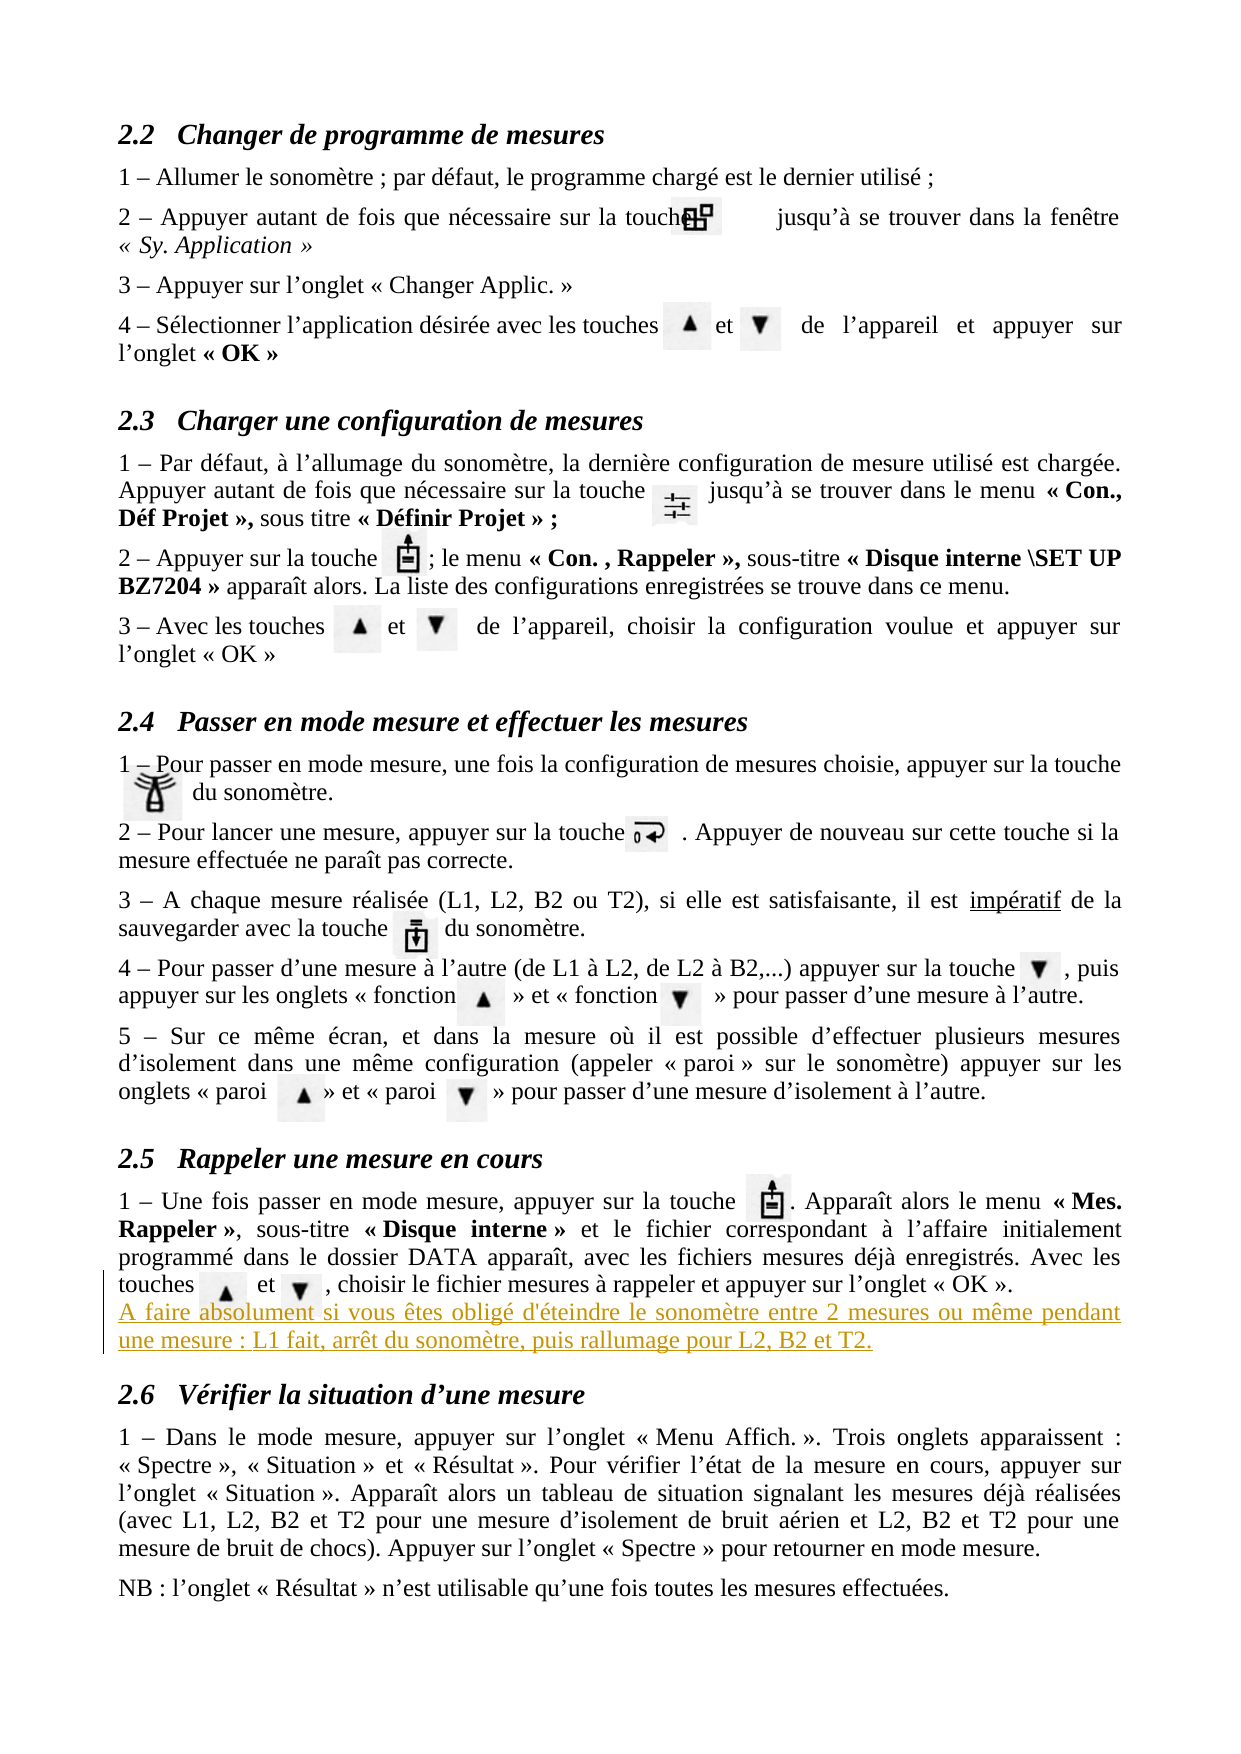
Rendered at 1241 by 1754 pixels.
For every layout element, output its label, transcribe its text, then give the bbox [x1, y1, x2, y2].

text NB : l’onglet « Résultat » n’est utilisable qu’une fois toutes les mesures effectuées. [118, 1574, 1122, 1602]
picture [381, 528, 428, 576]
picture [214, 1310, 219, 1319]
subtitle Changer de programme de mesures [118, 118, 1122, 150]
subtitle Rappeler une mesure en cours [118, 1142, 1122, 1175]
picture [1019, 952, 1061, 995]
text 4 – Pour passer d’une mesure à l’autre (de L1 à L2, de L2 à B2,...) appuyer sur la touche , puis appuyer sur les onglets « fonction » et « fonction » pour passer d’une mesure à l’autre. [118, 954, 1122, 1009]
subtitle Passer en mode mesure et effectuer les mesures [118, 705, 1122, 738]
subtitle Charger une configuration de mesures [118, 404, 1122, 436]
subtitle Vérifier la situation d’une mesure [118, 1378, 1122, 1411]
text 2 – Appuyer autant de fois que nécessaire sur la touche jusqu’à se trouver dans la fenêtre « Sy. Application » [118, 203, 1122, 258]
picture [663, 302, 712, 350]
picture [652, 485, 698, 531]
picture [277, 1074, 326, 1122]
picture [446, 1079, 488, 1122]
text 1 – Pour passer en mode mesure, une fois la configuration de mesures choisie, appuyer sur la touche du sonomètre. [118, 750, 1122, 806]
picture [740, 307, 782, 351]
picture [199, 1272, 248, 1320]
text 3 – Appuyer sur l’onglet « Changer Applic. » [118, 271, 1122, 299]
picture [660, 983, 702, 1026]
text 1 – Par défaut, à l’allumage du sonomètre, la dernière configuration de mesure utilisé est chargée. Appuyer autant de fois que nécessaire sur la touche jusqu’à se trouver dans le menu « Con., Déf Projet », sous titre « Définir Projet » ; [118, 449, 1122, 532]
picture [392, 911, 439, 959]
text 3 – A chaque mesure réalisée (L1, L2, B2 ou T2), si elle est satisfaisante, il est impératif de la sauvegarder avec la touche du sonomètre. [118, 886, 1122, 941]
picture [745, 1174, 792, 1222]
picture [625, 816, 669, 852]
text 1 – Une fois passer en mode mesure, appuyer sur la touche . Apparaît alors le menu « Mes. Rappeler », sous-titre « Disque interne » et le fichier correspondant à l’affaire initialement programmé dans le dossier DATA apparaît, avec les fichiers mesures déjà enregistrés. Avec les touches et , choisir le fichier mesures à rappeler et appuyer sur l’onglet « OK ». [118, 1187, 1122, 1298]
text 4 – Sélectionner l’application désirée avec les touches et de l’appareil et appuyer sur l’onglet « OK » [118, 311, 1122, 367]
picture [456, 978, 506, 1026]
picture [333, 605, 382, 653]
picture [123, 765, 183, 821]
text 1 – Dans le mode mesure, appuyer sur l’onglet « Menu Affich. ». Trois onglets apparaissent : « Spectre », « Situation » et « Résultat ». Pour vérifier l’état de la mesure en cours, appuyer sur l’onglet « Situation ». Apparaît alors un tableau de situation signalant les mesures déjà réalisées (avec L1, L2, B2 et T2 pour une mesure d’isolement de bruit aérien et L2, B2 et T2 pour une mesure de bruit de chocs). Appuyer sur l’onglet « Spectre » pour retourner en mode mesure. [118, 1423, 1122, 1562]
text 5 – Sur ce même écran, et dans la mesure où il est possible d’effectuer plusieurs mesures d’isolement dans une même configuration (appeler « paroi » sur le sonomètre) appuyer sur les onglets « paroi » et « paroi » pour passer d’une mesure d’isolement à l’autre. [118, 1022, 1122, 1105]
picture [671, 197, 722, 235]
text 3 – Avec les touches et de l’appareil, choisir la configuration voulue et appuyer sur l’onglet « OK » [118, 612, 1122, 668]
picture [280, 1274, 322, 1317]
text 2 – Pour lancer une mesure, appuyer sur la touche . Appuyer de nouveau sur cette touche si la mesure effectuée ne paraît pas correcte. [118, 818, 1122, 873]
picture [416, 608, 458, 651]
text 2 – Appuyer sur la touche ; le menu « Con. , Rappeler », sous-titre « Disque interne \SET UP BZ7204 » apparaît alors. La liste des configurations enregistrées se trouve dans ce menu. [118, 544, 1122, 600]
text A faire absolument si vous êtes obligé d'éteindre le sonomètre entre 2 mesures ou même pendant une mesure : L1 fait, arrêt du sonomètre, puis rallumage pour L2, B2 et T2. [118, 1298, 1122, 1353]
text 1 – Allumer le sonomètre ; par défaut, le programme chargé est le dernier utilisé ; [118, 163, 1122, 191]
